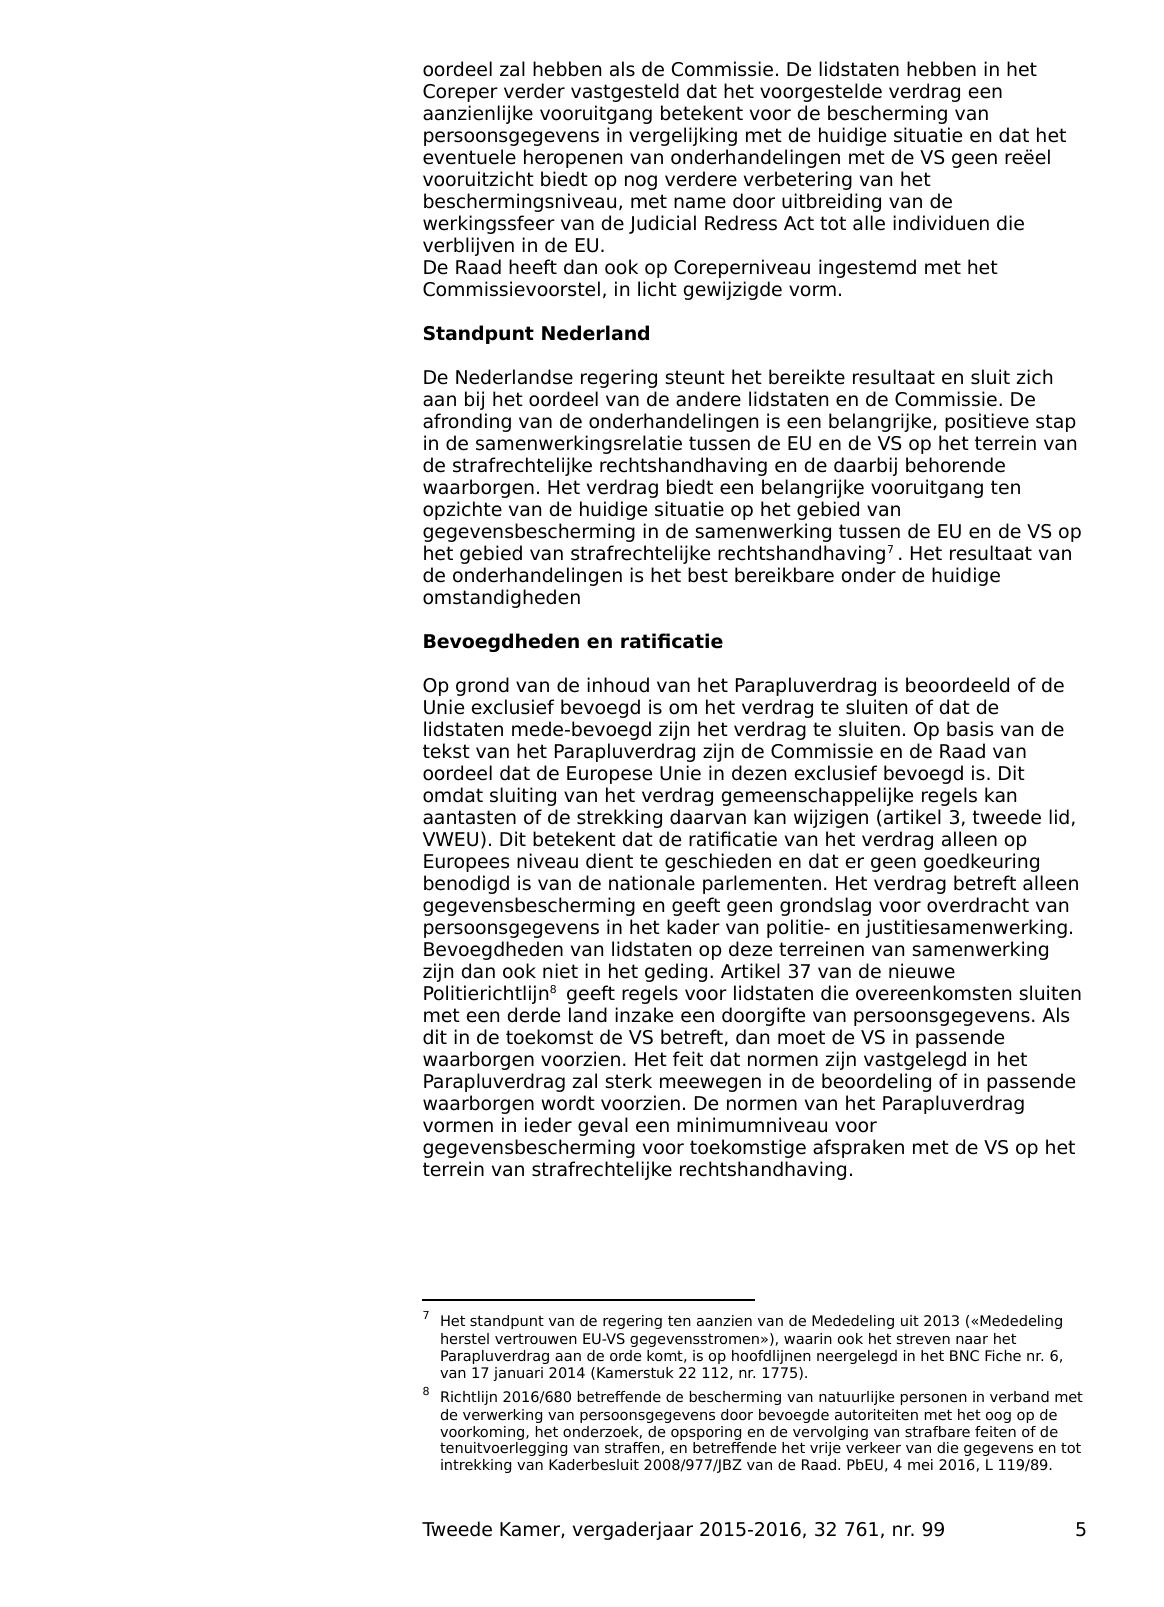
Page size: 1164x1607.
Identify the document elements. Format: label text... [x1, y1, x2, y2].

text oordeel zal hebben als de Commissie. De lidstaten hebben in het Coreper verder vastgesteld dat het voorgestelde verdrag een aanzienlijke vooruitgang betekent voor de bescherming van persoonsgegevens in vergelijking met de huidige situatie en dat het eventuele heropenen van onderhandelingen met de VS geen reëel vooruitzicht biedt op nog verdere verbetering van het beschermingsniveau, met name door uitbreiding van de werkingssfeer van de Judicial Redress Act tot alle individuen die verblijven in de EU. [422, 59, 1087, 257]
text Richtlijn 2016/680 betreffende de bescherming van natuurlijke personen in verband met de verwerking van persoonsgegevens door bevoegde autoriteiten met het oog op de voorkoming, het onderzoek, de opsporing en de vervolging van strafbare feiten of de tenuitvoerlegging van straffen, en betreffende het vrije verkeer van die gegevens en tot intrekking van Kaderbesluit 2008/977/JBZ van de Raad. PbEU, 4 mei 2016, L 119/89. [422, 1385, 1087, 1474]
text De Nederlandse regering steunt het bereikte resultaat en sluit zich aan bij het oordeel van de andere lidstaten en de Commissie. De afronding van de onderhandelingen is een belangrijke, positieve stap in de samenwerkingsrelatie tussen de EU en de VS op het terrein van de strafrechtelijke rechtshandhaving en de daarbij behorende waarborgen. Het verdrag biedt een belangrijke vooruitgang ten opzichte van de huidige situatie op het gebied van gegevensbescherming in de samenwerking tussen de EU en de VS op het gebied van strafrechtelijke rechtshandhaving. Het resultaat van de onderhandelingen is het best bereikbare onder de huidige omstandigheden [422, 367, 1087, 609]
subtitle Standpunt Nederland [422, 323, 1087, 345]
text Het standpunt van de regering ten aanzien van de Mededeling uit 2013 («Mededeling herstel vertrouwen EU-VS gegevensstromen»), waarin ook het streven naar het Parapluverdrag aan de orde komt, is op hoofdlijnen neergelegd in het BNC Fiche nr. 6, van 17 januari 2014 (Kamerstuk 22 112, nr. 1775). [422, 1309, 1087, 1382]
subtitle Bevoegdheden en ratificatie [422, 631, 1087, 653]
text Op grond van de inhoud van het Parapluverdrag is beoordeeld of de Unie exclusief bevoegd is om het verdrag te sluiten of dat de lidstaten mede-bevoegd zijn het verdrag te sluiten. Op basis van de tekst van het Parapluverdrag zijn de Commissie en de Raad van oordeel dat de Europese Unie in dezen exclusief bevoegd is. Dit omdat sluiting van het verdrag gemeenschappelijke regels kan aantasten of de strekking daarvan kan wijzigen (artikel 3, tweede lid, VWEU). Dit betekent dat de ratificatie van het verdrag alleen op Europees niveau dient te geschieden en dat er geen goedkeuring benodigd is van de nationale parlementen. Het verdrag betreft alleen gegevensbescherming en geeft geen grondslag voor overdracht van persoonsgegevens in het kader van politie- en justitiesamenwerking. Bevoegdheden van lidstaten op deze terreinen van samenwerking zijn dan ook niet in het geding. Artikel 37 van de nieuwe Politierichtlijn geeft regels voor lidstaten die overeenkomsten sluiten met een derde land inzake een doorgifte van persoonsgegevens. Als dit in de toekomst de VS betreft, dan moet de VS in passende waarborgen voorzien. Het feit dat normen zijn vastgelegd in het Parapluverdrag zal sterk meewegen in de beoordeling of in passende waarborgen wordt voorzien. De normen van het Parapluverdrag vormen in ieder geval een minimumniveau voor gegevensbescherming voor toekomstige afspraken met de VS op het terrein van strafrechtelijke rechtshandhaving. [422, 675, 1087, 1181]
text De Raad heeft dan ook op Coreperniveau ingestemd met het Commissievoorstel, in licht gewijzigde vorm. [422, 257, 1087, 301]
